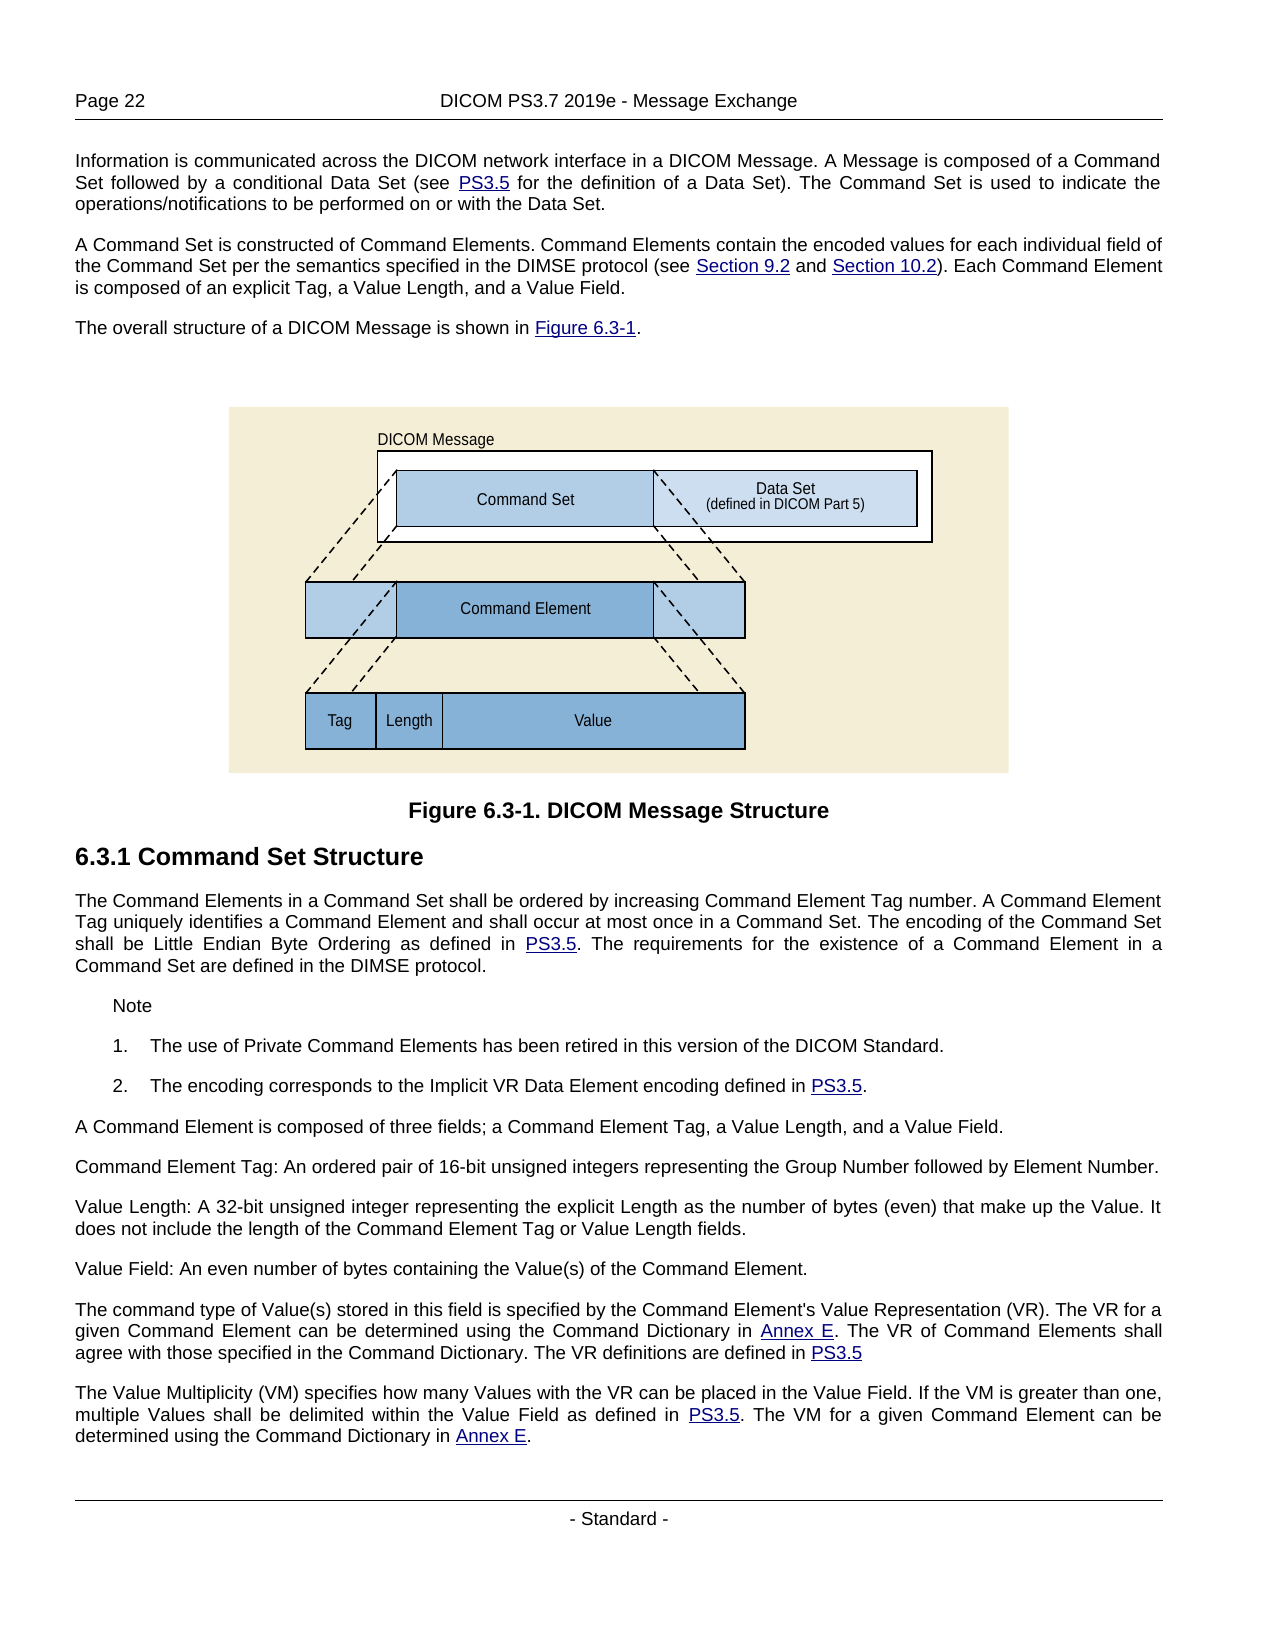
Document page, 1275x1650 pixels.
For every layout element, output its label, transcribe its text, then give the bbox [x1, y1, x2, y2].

text Value Length: A 32-bit unsigned integer representing the explicit Length as the number of bytes (even) that make up the Value. It does not include the length of the Command Element Tag or Value Length fields. [75, 1196, 1162, 1239]
text Information is communicated across the DICOM network interface in a DICOM Message. A Message is composed of a Command Set followed by a conditional Data Set (see PS3.5 for the definition of a Data Set). The Command Set is used to indicate the operations/notifications to be performed on or with the Data Set. [75, 150, 1162, 215]
text The Value Multiplicity (VM) specifies how many Values with the VR can be placed in the Value Field. If the VM is greater than one, multiple Values shall be delimited within the Value Field as defined in PS3.5. The VM for a given Command Element can be determined using the Command Dictionary in Annex E. [75, 1382, 1162, 1447]
text 1. The use of Private Command Elements has been retired in this version of the DICOM Standard. [112, 1035, 1125, 1057]
text A Command Element is composed of three fields; a Command Element Tag, a Value Length, and a Value Field. [75, 1116, 1162, 1137]
text The Command Elements in a Command Set shall be ordered by increasing Command Element Tag number. A Command Element Tag uniquely identifies a Command Element and shall occur at most once in a Command Set. The encoding of the Command Set shall be Little Endian Byte Ordering as defined in PS3.5. The requirements for the existence of a Command Element in a Command Set are defined in the DIMSE protocol. [75, 890, 1162, 976]
text Command Element Tag: An ordered pair of 16-bit unsigned integers representing the Group Number followed by Element Number. [75, 1156, 1162, 1177]
text 6.3.1 Command Set Structure [75, 842, 1162, 871]
text The command type of Value(s) stored in this field is specified by the Command Element's Value Representation (VR). The VR for a given Command Element can be determined using the Command Dictionary in Annex E. The VR of Command Elements shall agree with those specified in the Command Dictionary. The VR definitions are defined in PS3.5 [75, 1298, 1162, 1363]
text A Command Set is constructed of Command Elements. Command Elements contain the encoded values for each individual field of the Command Set per the semantics specified in the DIMSE protocol (see Section 9.2 and Section 10.2). Each Command Element is composed of an explicit Tag, a Value Length, and a Value Field. [75, 233, 1162, 298]
text The overall structure of a DICOM Message is shown in Figure 6.3-1. [75, 317, 1162, 338]
text Value Field: An even number of bytes containing the Value(s) of the Command Element. [75, 1258, 1162, 1280]
text Note [112, 995, 1125, 1016]
text Figure 6.3-1. DICOM Message Structure [75, 798, 1162, 823]
text 2. The encoding corresponds to the Implicit VR Data Element encoding defined in PS3.5. [112, 1075, 1125, 1097]
